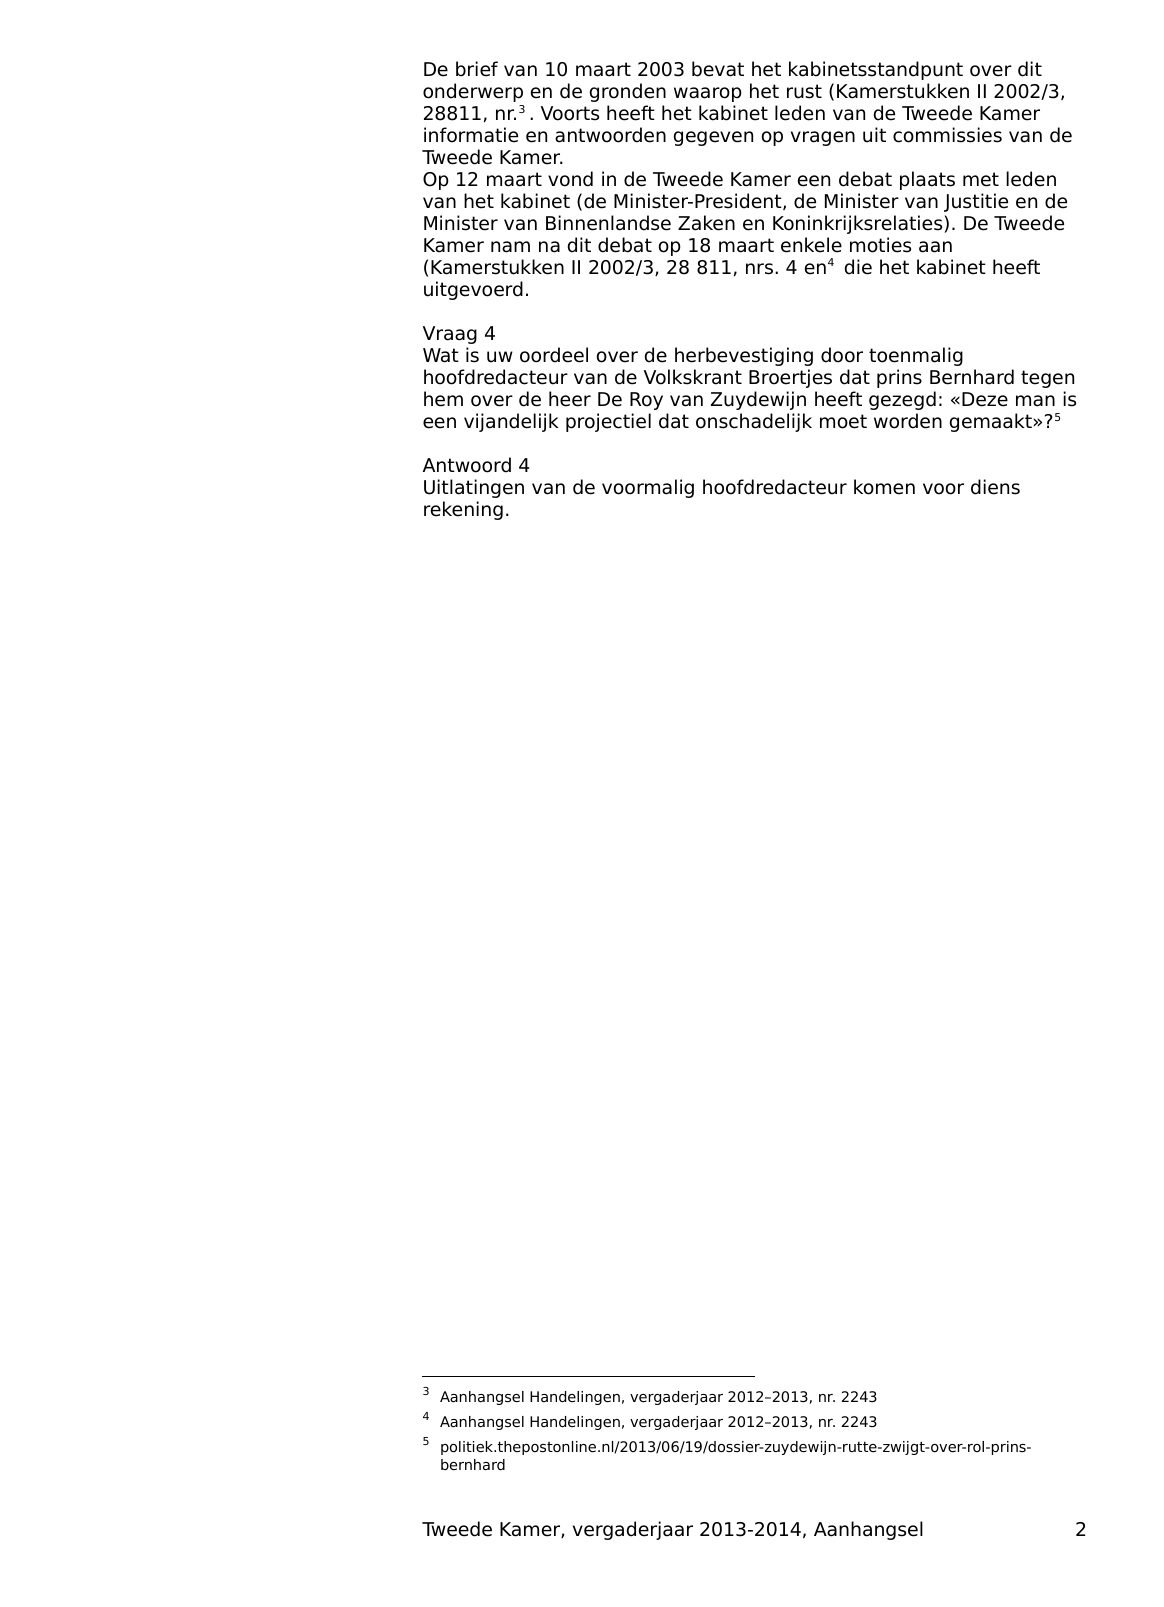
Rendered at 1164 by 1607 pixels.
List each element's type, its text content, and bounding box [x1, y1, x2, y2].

text Aanhangsel Handelingen, vergaderjaar 2012–2013, nr. 2243 [422, 1410, 1087, 1432]
text Uitlatingen van de voormalig hoofdredacteur komen voor diens rekening. [422, 477, 1087, 521]
text Op 12 maart vond in de Tweede Kamer een debat plaats met leden van het kabinet (de Minister-President, de Minister van Justitie en de Minister van Binnenlandse Zaken en Koninkrijksrelaties). De Tweede Kamer nam na dit debat op 18 maart enkele moties aan (Kamerstukken II 2002/3, 28 811, nrs. 4 en die het kabinet heeft uitgevoerd. [422, 169, 1087, 301]
text Aanhangsel Handelingen, vergaderjaar 2012–2013, nr. 2243 [422, 1385, 1087, 1407]
text Vraag 4 [422, 323, 1087, 345]
text Antwoord 4 [422, 455, 1087, 477]
text Wat is uw oordeel over de herbevestiging door toenmalig hoofdredacteur van de Volkskrant Broertjes dat prins Bernhard tegen hem over de heer De Roy van Zuydewijn heeft gezegd: «Deze man is een vijandelijk projectiel dat onschadelijk moet worden gemaakt»? [422, 345, 1087, 433]
text politiek.thepostonline.nl/2013/06/19/dossier-zuydewijn-rutte-zwijgt-over-rol-prins-bernhard [422, 1435, 1087, 1474]
text De brief van 10 maart 2003 bevat het kabinetsstandpunt over dit onderwerp en de gronden waarop het rust (Kamerstukken II 2002/3, 28811, nr.. Voorts heeft het kabinet leden van de Tweede Kamer informatie en antwoorden gegeven op vragen uit commissies van de Tweede Kamer. [422, 59, 1087, 169]
